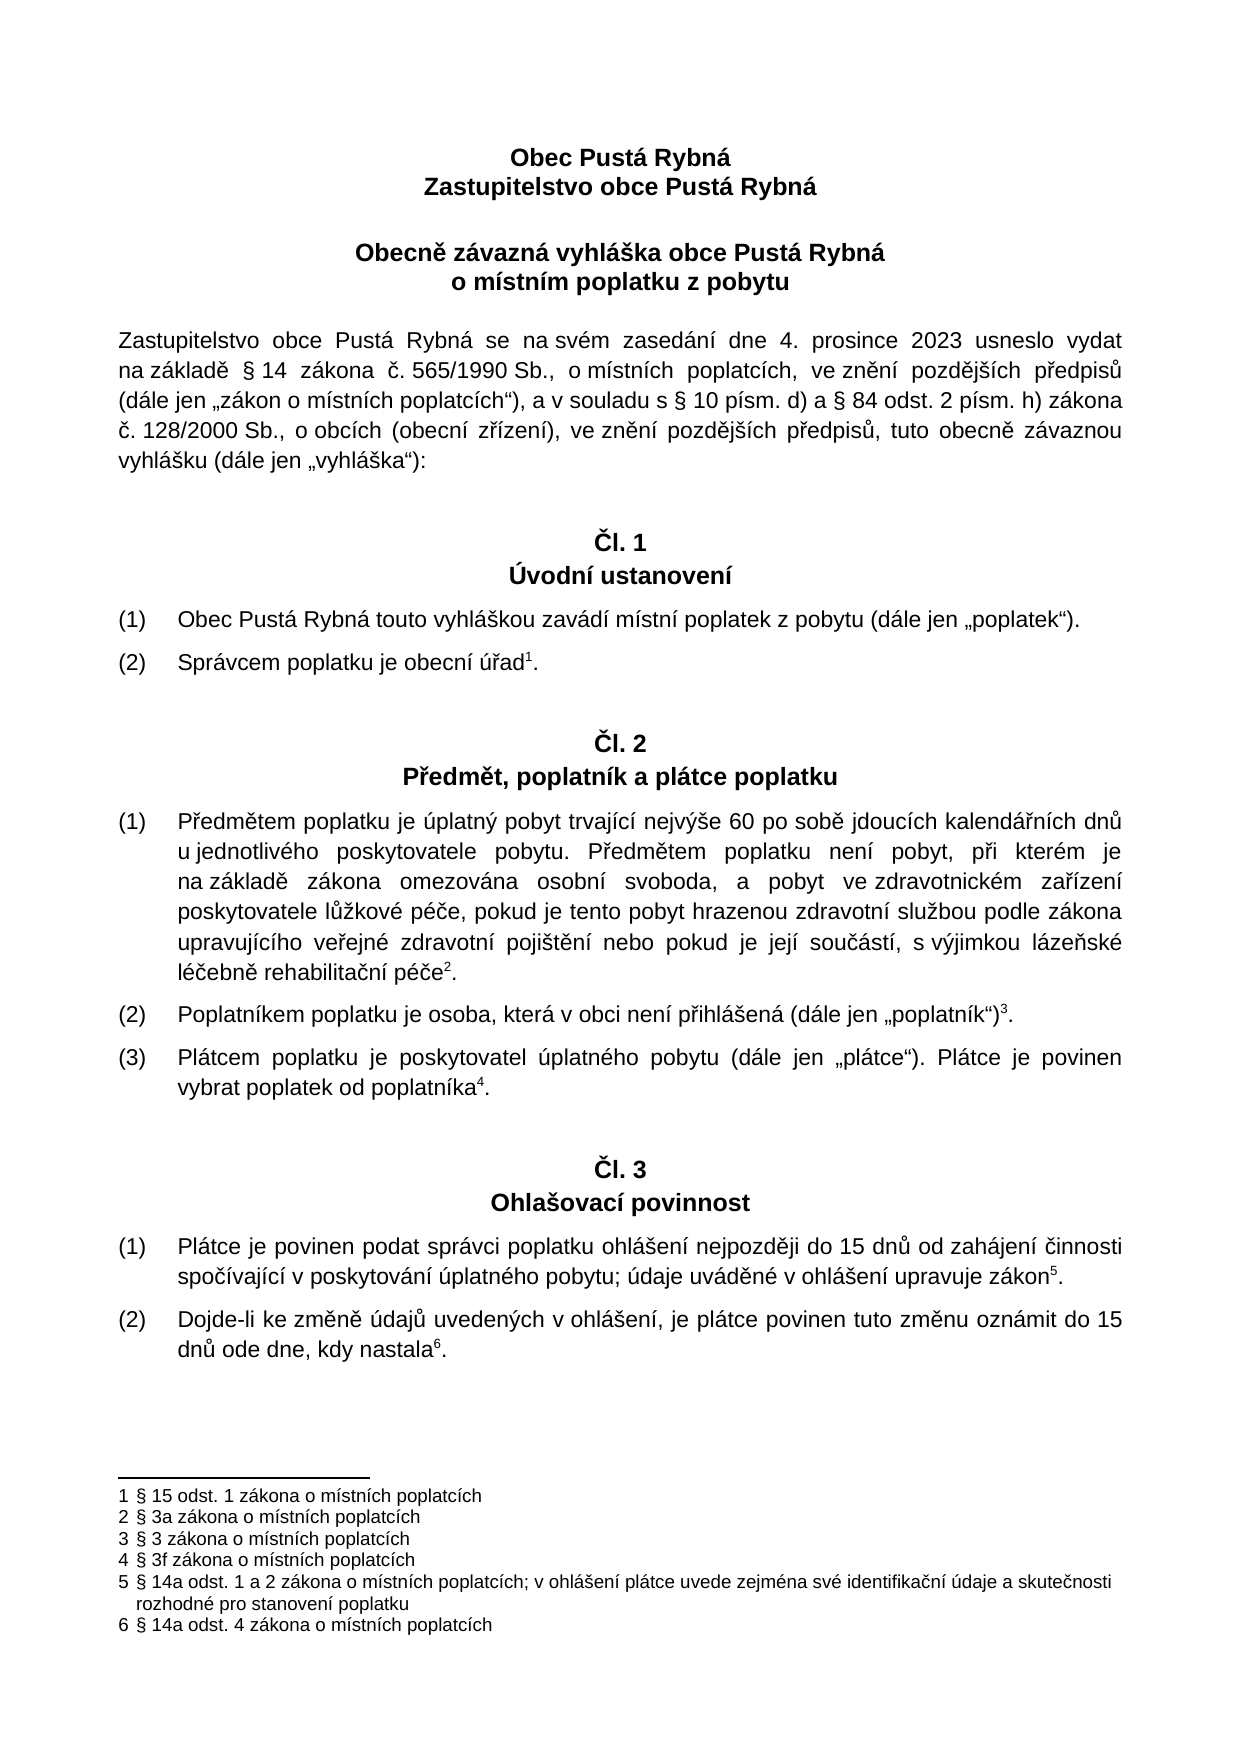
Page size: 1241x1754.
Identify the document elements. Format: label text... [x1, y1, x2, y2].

subtitle Obecně závazná vyhláška obce Pustá Rybná o místním poplatku z pobytu [118, 238, 1122, 295]
list Plátcem poplatku je poskytovatel úplatného pobytu (dále jen „plátce“). Plátce je povinen vybrat poplatek od poplatníka. [118, 1044, 1122, 1101]
subtitle Čl. 3 Ohlašovací povinnost [118, 1154, 1122, 1216]
list Obec Pustá Rybná touto vyhláškou zavádí místní poplatek z pobytu (dále jen „poplatek“). [118, 606, 1122, 633]
list Správcem poplatku je obecní úřad. [118, 649, 1122, 675]
subtitle Čl. 1 Úvodní ustanovení [118, 528, 1122, 589]
list § 3a zákona o místních poplatcích [118, 1506, 1122, 1528]
list § 14a odst. 1 a 2 zákona o místních poplatcích; v ohlášení plátce uvede zejména své identifikační údaje a skutečnosti rozhodné pro stanovení poplatku [118, 1571, 1122, 1614]
list Předmětem poplatku je úplatný pobyt trvající nejvýše 60 po sobě jdoucích kalendářních dnů u jednotlivého poskytovatele pobytu. Předmětem poplatku není pobyt, při kterém je na základě zákona omezována osobní svoboda, a pobyt ve zdravotnickém zařízení poskytovatele lůžkové péče, pokud je tento pobyt hrazenou zdravotní službou podle zákona upravujícího veřejné zdravotní pojištění nebo pokud je její součástí, s výjimkou lázeňské léčebně rehabilitační péče. [118, 808, 1122, 985]
list Poplatníkem poplatku je osoba, která v obci není přihlášená (dále jen „poplatník“). [118, 1001, 1122, 1028]
subtitle Čl. 2 Předmět, poplatník a plátce poplatku [118, 729, 1122, 791]
title Obec Pustá Rybná Zastupitelstvo obce Pustá Rybná [118, 143, 1122, 201]
list § 3f zákona o místních poplatcích [118, 1549, 1122, 1571]
list § 3 zákona o místních poplatcích [118, 1528, 1122, 1549]
list Dojde-li ke změně údajů uvedených v ohlášení, je plátce povinen tuto změnu oznámit do 15 dnů ode dne, kdy nastala. [118, 1306, 1122, 1363]
list Plátce je povinen podat správci poplatku ohlášení nejpozději do 15 dnů od zahájení činnosti spočívající v poskytování úplatného pobytu; údaje uváděné v ohlášení upravuje zákon. [118, 1233, 1122, 1290]
list § 15 odst. 1 zákona o místních poplatcích [118, 1484, 1122, 1506]
list § 14a odst. 4 zákona o místních poplatcích [118, 1614, 1122, 1635]
text Zastupitelstvo obce Pustá Rybná se na svém zasedání dne 4. prosince 2023 usneslo vydat na základě § 14 zákona č. 565/1990 Sb., o místních poplatcích, ve znění pozdějších předpisů (dále jen „zákon o místních poplatcích“), a v souladu s § 10 písm. d) a § 84 odst. 2 písm. h) zákona č. 128/2000 Sb., o obcích (obecní zřízení), ve znění pozdějších předpisů, tuto obecně závaznou vyhlášku (dále jen „vyhláška“): [118, 327, 1122, 474]
